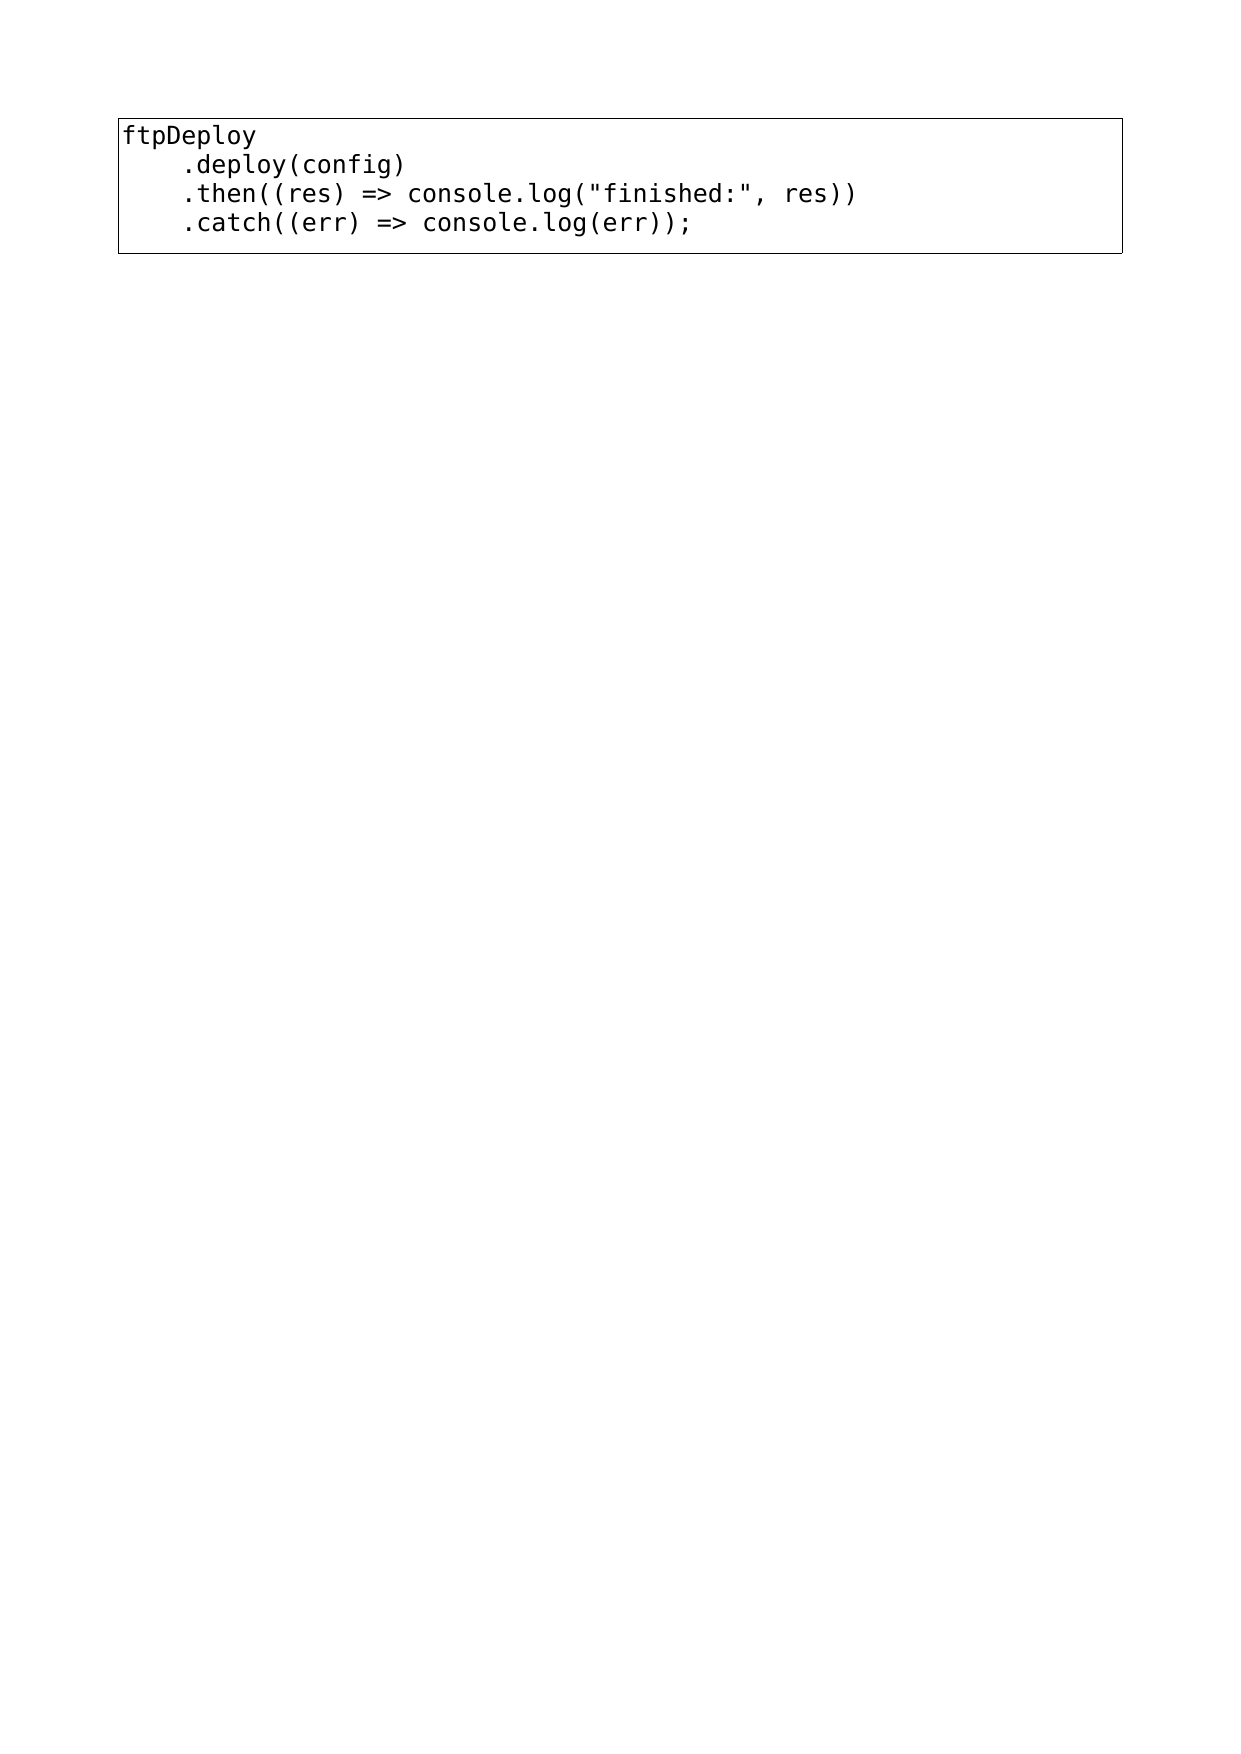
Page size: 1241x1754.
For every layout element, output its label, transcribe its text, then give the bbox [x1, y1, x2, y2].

table_header ftpDeploy .deploy(config) .then((res) => console.log("finished:", res)) .catch((err) => console.log(err)); [119, 119, 1122, 252]
